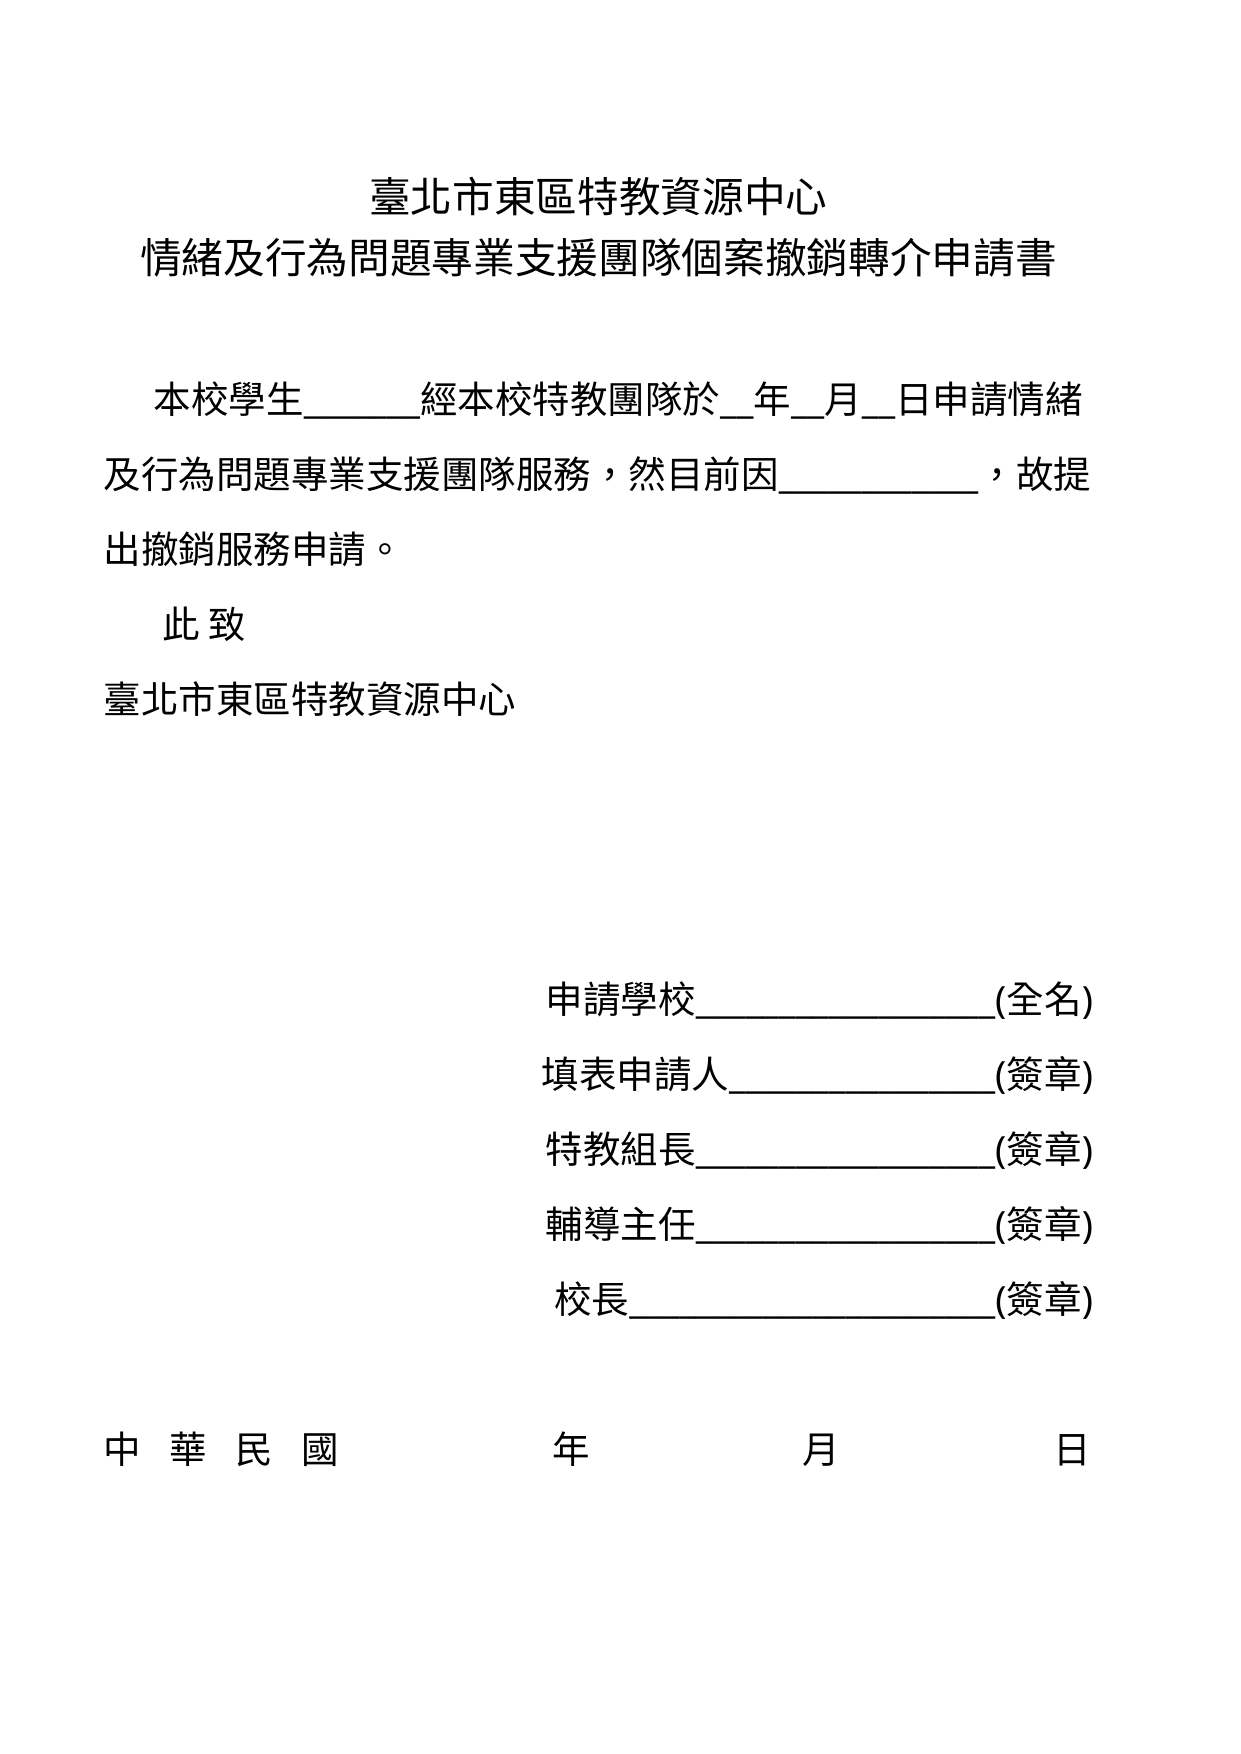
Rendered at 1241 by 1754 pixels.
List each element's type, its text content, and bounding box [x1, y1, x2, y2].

text 本校學生_______經本校特教團隊於__年__月__日申請情緒及行為問題專業支援團隊服務，然目前因____________，故提出撤銷服務申請。 [103, 360, 1093, 585]
text 申請學校__________________(全名) [103, 960, 1093, 1035]
text 中華民國 年 月 日 [103, 1410, 1093, 1485]
text 情緒及行為問題專業支援團隊個案撤銷轉介申請書 [103, 225, 1093, 285]
text 填表申請人________________(簽章) [103, 1035, 1093, 1110]
text 輔導主任__________________(簽章) [103, 1185, 1093, 1260]
text 此 致 [103, 585, 1093, 660]
text 特教組長__________________(簽章) [103, 1110, 1093, 1185]
text 臺北市東區特教資源中心 [103, 660, 1093, 735]
text 校長______________________(簽章) [103, 1260, 1093, 1335]
text 臺北市東區特教資源中心 [103, 164, 1093, 225]
